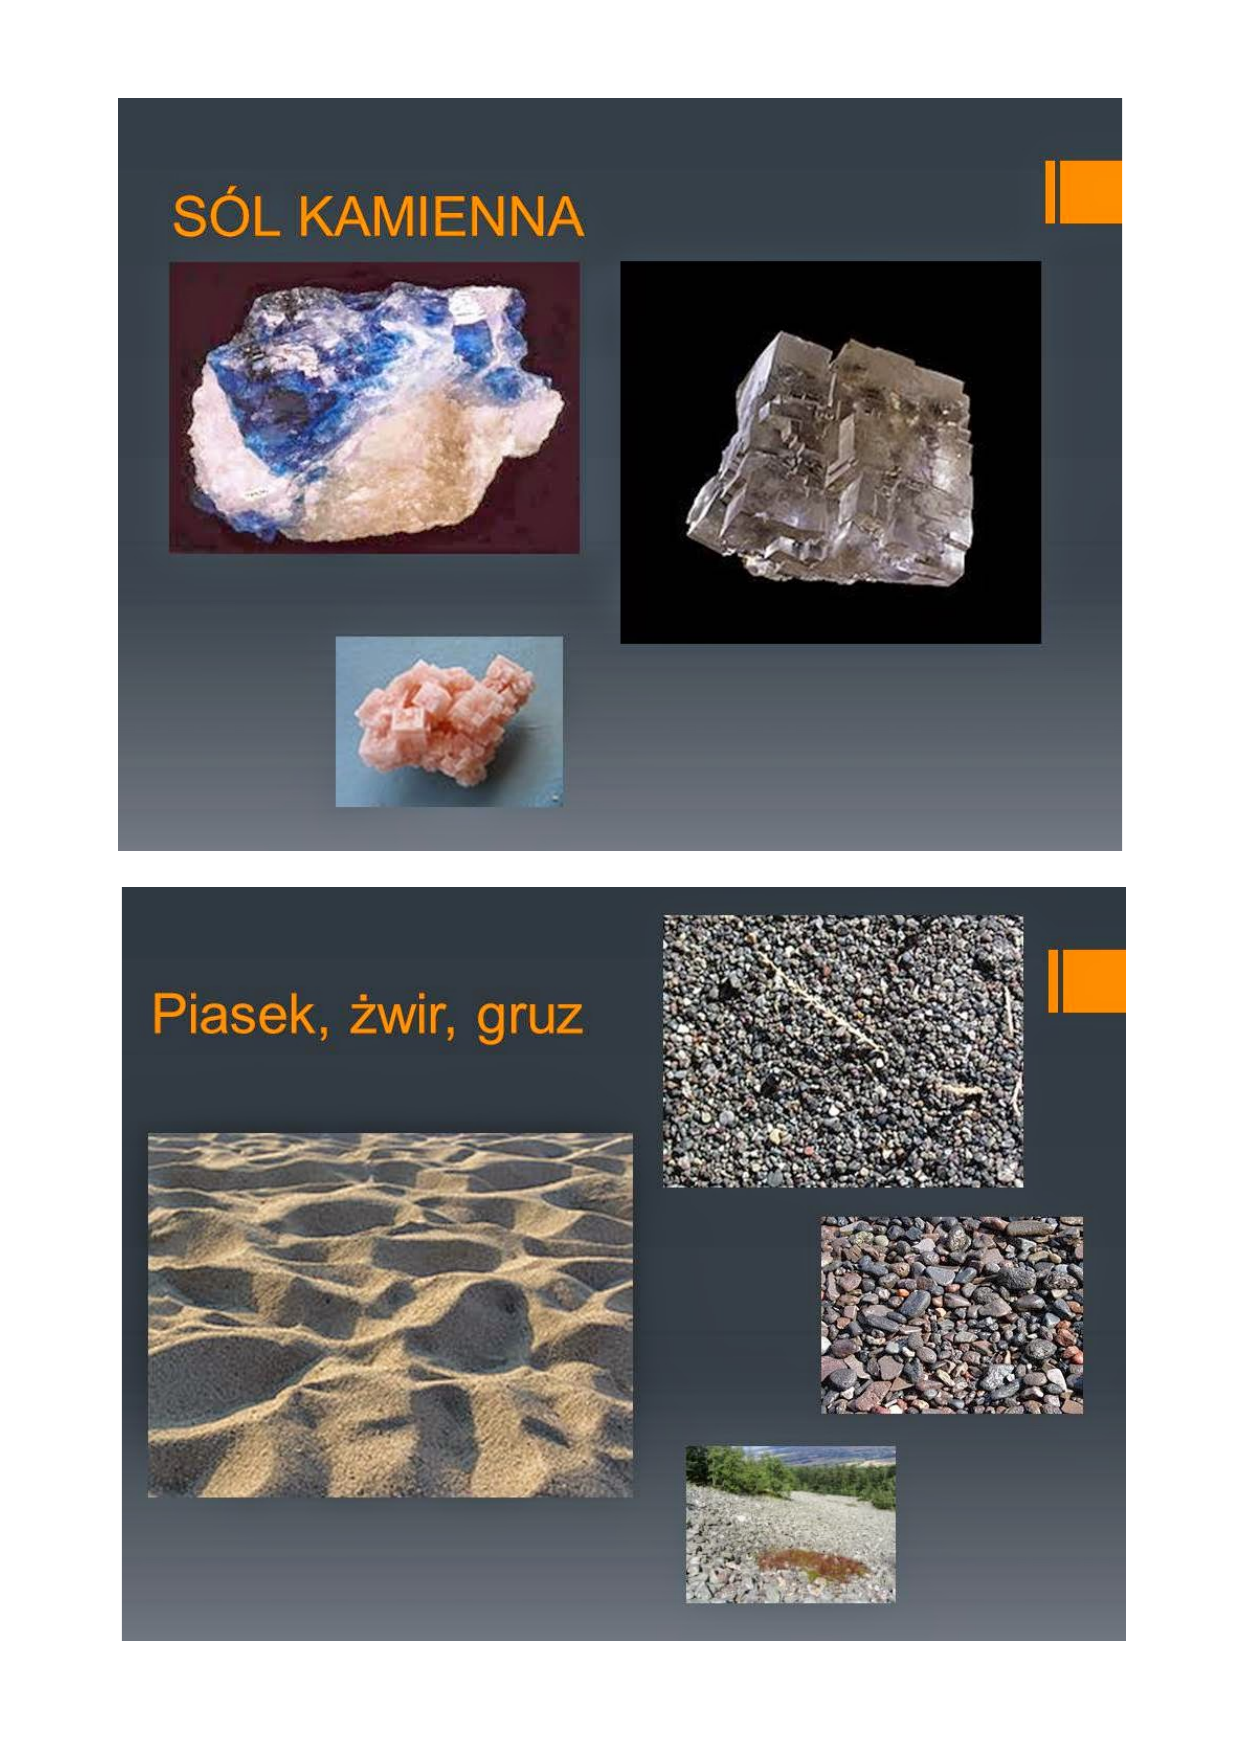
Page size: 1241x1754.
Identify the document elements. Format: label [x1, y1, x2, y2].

picture [118, 98, 1123, 851]
picture [121, 887, 1126, 1641]
